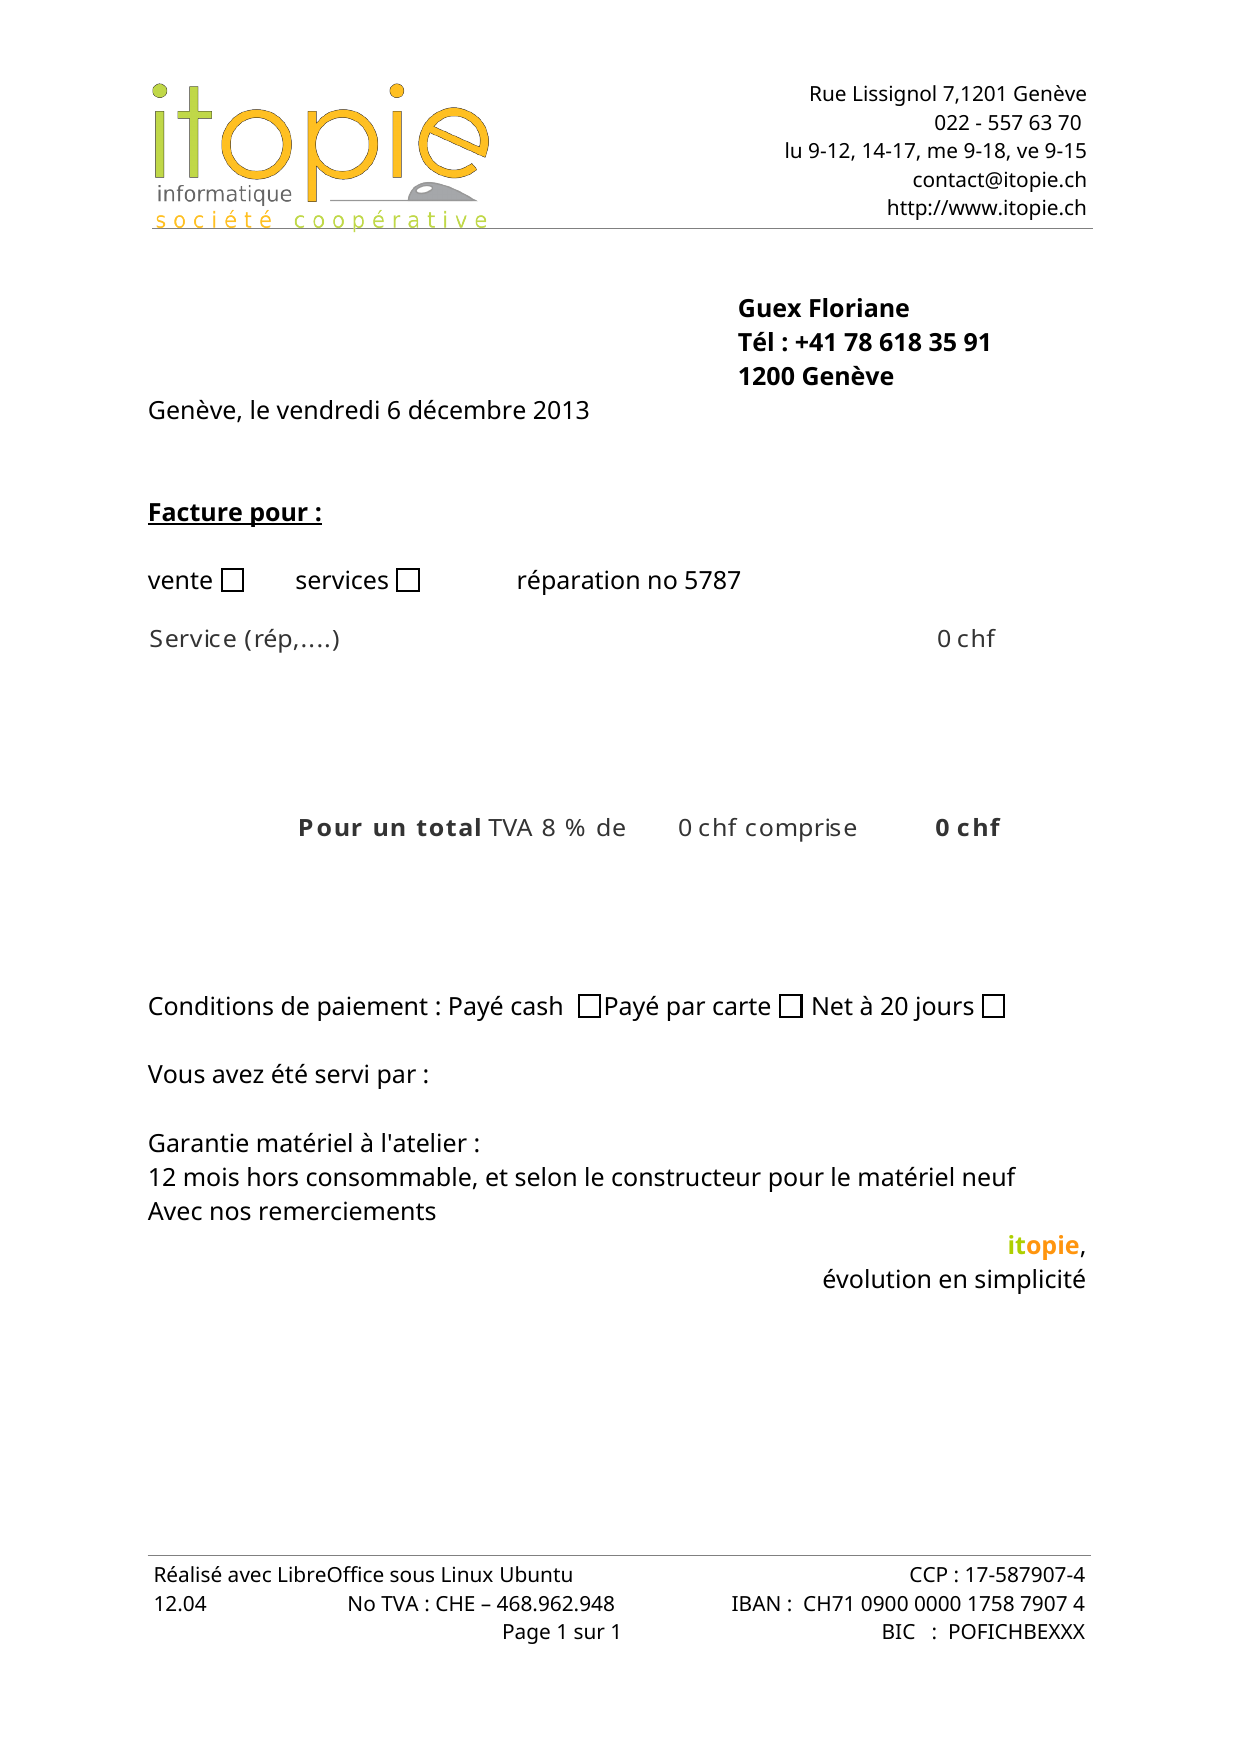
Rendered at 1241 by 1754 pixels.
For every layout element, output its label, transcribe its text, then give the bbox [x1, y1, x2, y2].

text 1200 Genève [148, 358, 1093, 392]
text Facture pour : [148, 495, 1093, 529]
text évolution en simplicité [148, 1262, 1093, 1296]
text Guex Floriane [148, 290, 1093, 324]
text Garantie matériel à l'atelier : [148, 1125, 1093, 1159]
text 12 mois hors consommable, et selon le constructeur pour le matériel neuf [148, 1159, 1093, 1193]
text Conditions de paiement : Payé cash Payé par carte Net à 20 jours [148, 989, 1093, 1023]
picture [138, 72, 500, 244]
text itopie, [148, 1227, 1093, 1262]
text Avec nos remerciements [148, 1193, 1093, 1227]
text vente services réparation no 5787 [148, 563, 1093, 597]
text Genève, le vendredi 6 décembre 2013 [148, 392, 1093, 427]
text Vous avez été servi par : [148, 1057, 1093, 1091]
text Tél : +41 78 618 35 91 [148, 324, 1093, 358]
